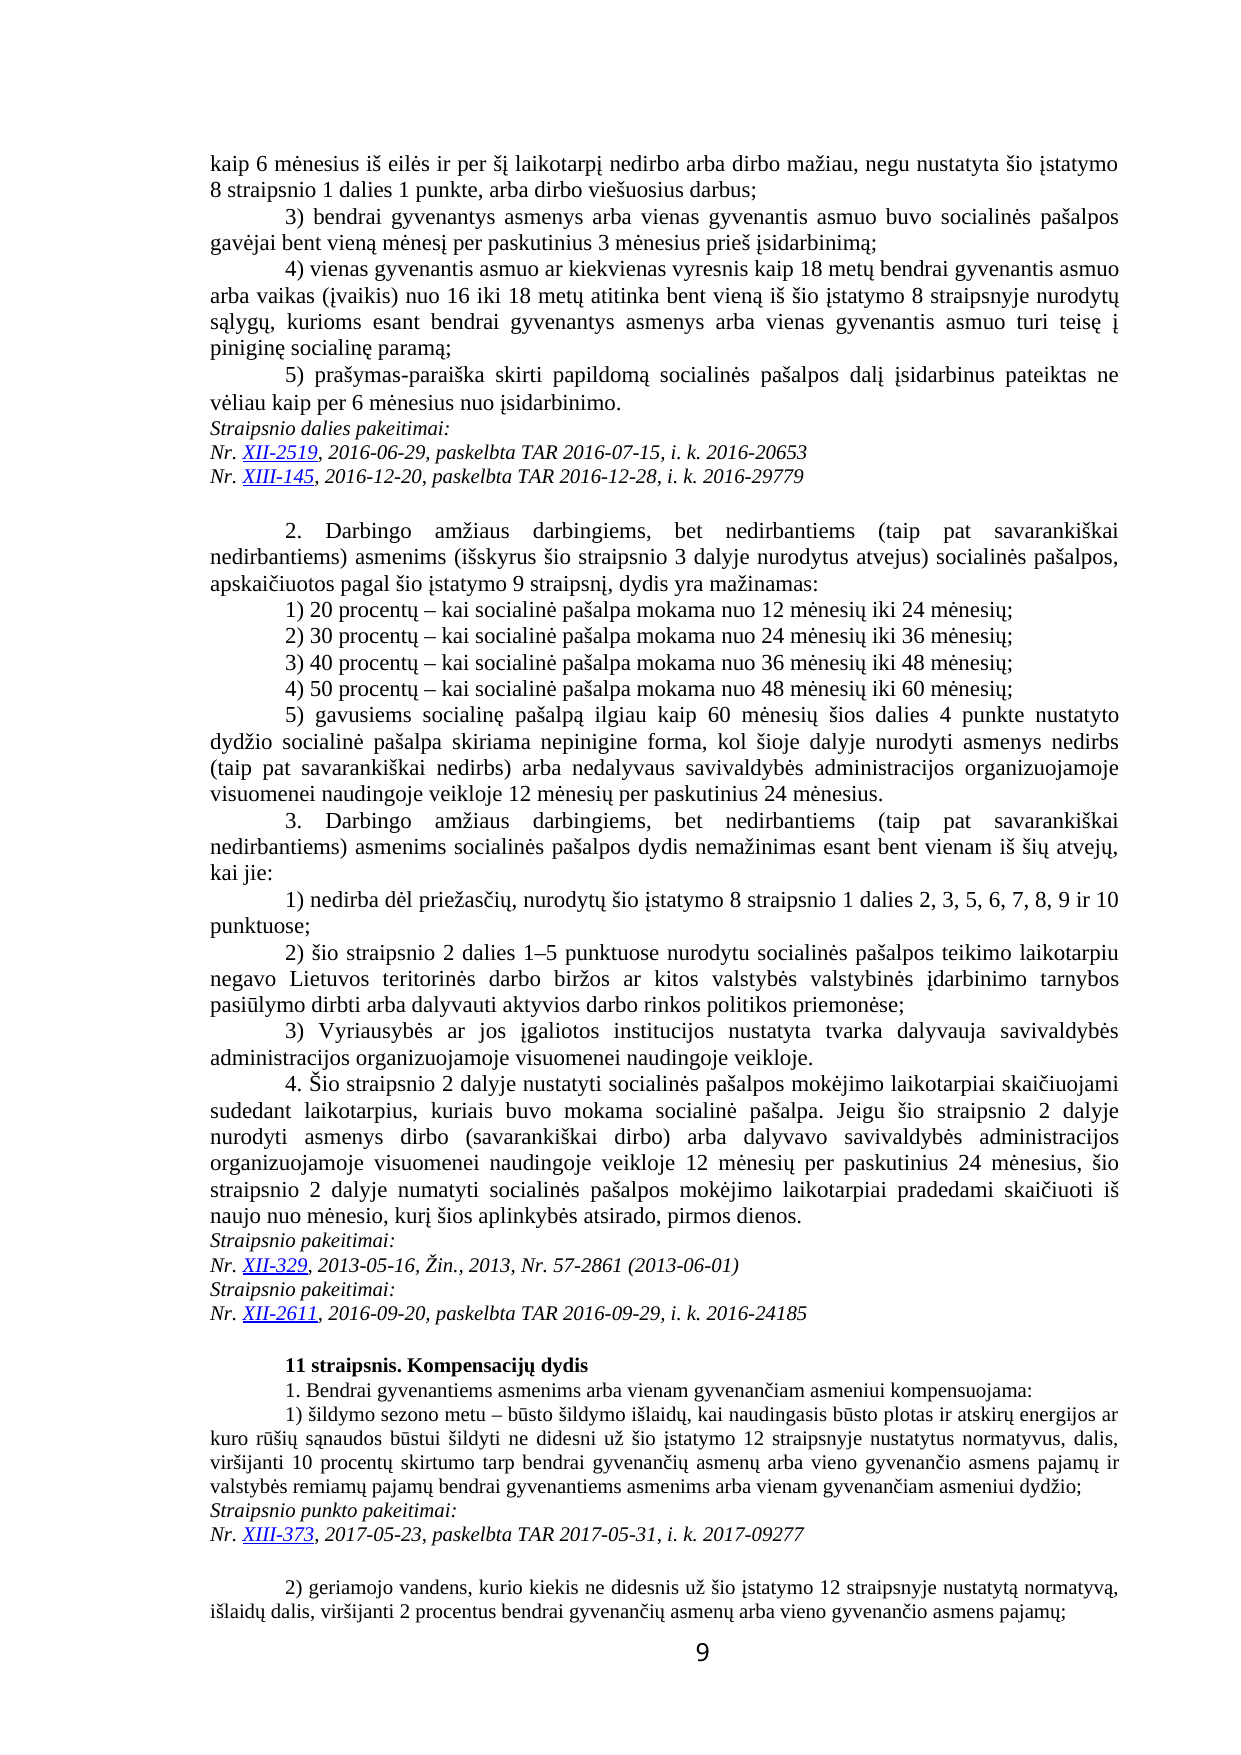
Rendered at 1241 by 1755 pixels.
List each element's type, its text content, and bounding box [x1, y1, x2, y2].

text 3) 40 procentų – kai socialinė pašalpa mokama nuo 36 mėnesių iki 48 mėnesių; [210, 649, 1120, 675]
text Nr. XII-2519, 2016-06-29, paskelbta TAR 2016-07-15, i. k. 2016-20653 [210, 440, 1120, 464]
text Straipsnio pakeitimai: [210, 1228, 1120, 1252]
text 11 straipsnis. Kompensacijų dydis [210, 1353, 1120, 1377]
text 5) prašymas-paraiška skirti papildomą socialinės pašalpos dalį įsidarbinus pateiktas ne vėliau kaip per 6 mėnesius nuo įsidarbinimo. [210, 361, 1120, 416]
text 2. Darbingo amžiaus darbingiems, bet nedirbantiems (taip pat savarankiškai nedirbantiems) asmenims (išskyrus šio straipsnio 3 dalyje nurodytus atvejus) socialinės pašalpos, apskaičiuotos pagal šio įstatymo 9 straipsnį, dydis yra mažinamas: [210, 517, 1120, 596]
text 1. Bendrai gyvenantiems asmenims arba vienam gyvenančiam asmeniui kompensuojama: [210, 1377, 1120, 1402]
text 4) 50 procentų – kai socialinė pašalpa mokama nuo 48 mėnesių iki 60 mėnesių; [210, 675, 1120, 701]
text Nr. XII-2611, 2016-09-20, paskelbta TAR 2016-09-29, i. k. 2016-24185 [210, 1301, 1120, 1325]
text 2) šio straipsnio 2 dalies 1–5 punktuose nurodytu socialinės pašalpos teikimo laikotarpiu negavo Lietuvos teritorinės darbo biržos ar kitos valstybės valstybinės įdarbinimo tarnybos pasiūlymo dirbti arba dalyvauti aktyvios darbo rinkos politikos priemonėse; [210, 938, 1120, 1018]
text 1) nedirba dėl priežasčių, nurodytų šio įstatymo 8 straipsnio 1 dalies 2, 3, 5, 6, 7, 8, 9 ir 10 punktuose; [210, 886, 1120, 938]
text Straipsnio dalies pakeitimai: [210, 416, 1120, 440]
text Nr. XIII-145, 2016-12-20, paskelbta TAR 2016-12-28, i. k. 2016-29779 [210, 464, 1120, 488]
text 2) 30 procentų – kai socialinė pašalpa mokama nuo 24 mėnesių iki 36 mėnesių; [210, 622, 1120, 649]
text 4) vienas gyvenantis asmuo ar kiekvienas vyresnis kaip 18 metų bendrai gyvenantis asmuo arba vaikas (įvaikis) nuo 16 iki 18 metų atitinka bent vieną iš šio įstatymo 8 straipsnyje nurodytų sąlygų, kurioms esant bendrai gyvenantys asmenys arba vienas gyvenantis asmuo turi teisę į piniginę socialinę paramą; [210, 255, 1120, 361]
text Straipsnio punkto pakeitimai: [210, 1498, 1120, 1522]
text 3. Darbingo amžiaus darbingiems, bet nedirbantiems (taip pat savarankiškai nedirbantiems) asmenims socialinės pašalpos dydis nemažinimas esant bent vienam iš šių atvejų, kai jie: [210, 807, 1120, 886]
text 3) Vyriausybės ar jos įgaliotos institucijos nustatyta tvarka dalyvauja savivaldybės administracijos organizuojamoje visuomenei naudingoje veikloje. [210, 1018, 1120, 1070]
text Nr. XIII-373, 2017-05-23, paskelbta TAR 2017-05-31, i. k. 2017-09277 [210, 1522, 1120, 1546]
text 4. Šio straipsnio 2 dalyje nustatyti socialinės pašalpos mokėjimo laikotarpiai skaičiuojami sudedant laikotarpius, kuriais buvo mokama socialinė pašalpa. Jeigu šio straipsnio 2 dalyje nurodyti asmenys dirbo (savarankiškai dirbo) arba dalyvavo savivaldybės administracijos organizuojamoje visuomenei naudingoje veikloje 12 mėnesių per paskutinius 24 mėnesius, šio straipsnio 2 dalyje numatyti socialinės pašalpos mokėjimo laikotarpiai pradedami skaičiuoti iš naujo nuo mėnesio, kurį šios aplinkybės atsirado, pirmos dienos. [210, 1070, 1120, 1228]
text 3) bendrai gyvenantys asmenys arba vienas gyvenantis asmuo buvo socialinės pašalpos gavėjai bent vieną mėnesį per paskutinius 3 mėnesius prieš įsidarbinimą; [210, 203, 1120, 255]
text 5) gavusiems socialinę pašalpą ilgiau kaip 60 mėnesių šios dalies 4 punkte nustatyto dydžio socialinė pašalpa skiriama nepinigine forma, kol šioje dalyje nurodyti asmenys nedirbs (taip pat savarankiškai nedirbs) arba nedalyvaus savivaldybės administracijos organizuojamoje visuomenei naudingoje veikloje 12 mėnesių per paskutinius 24 mėnesius. [210, 701, 1120, 807]
text Nr. XII-329, 2013-05-16, Žin., 2013, Nr. 57-2861 (2013-06-01) [210, 1252, 1120, 1277]
text Straipsnio pakeitimai: [210, 1277, 1120, 1301]
text 2) geriamojo vandens, kurio kiekis ne didesnis už šio įstatymo 12 straipsnyje nustatytą normatyvą, išlaidų dalis, viršijanti 2 procentus bendrai gyvenančių asmenų arba vieno gyvenančio asmens pajamų; [210, 1575, 1120, 1623]
text 1) šildymo sezono metu – būsto šildymo išlaidų, kai naudingasis būsto plotas ir atskirų energijos ar kuro rūšių sąnaudos būstui šildyti ne didesni už šio įstatymo 12 straipsnyje nustatytus normatyvus, dalis, viršijanti 10 procentų skirtumo tarp bendrai gyvenančių asmenų arba vieno gyvenančio asmens pajamų ir valstybės remiamų pajamų bendrai gyvenantiems asmenims arba vienam gyvenančiam asmeniui dydžio; [210, 1402, 1120, 1498]
text kaip 6 mėnesius iš eilės ir per šį laikotarpį nedirbo arba dirbo mažiau, negu nustatyta šio įstatymo 8 straipsnio 1 dalies 1 punkte, arba dirbo viešuosius darbus; [210, 150, 1120, 203]
text 1) 20 procentų – kai socialinė pašalpa mokama nuo 12 mėnesių iki 24 mėnesių; [210, 596, 1120, 622]
